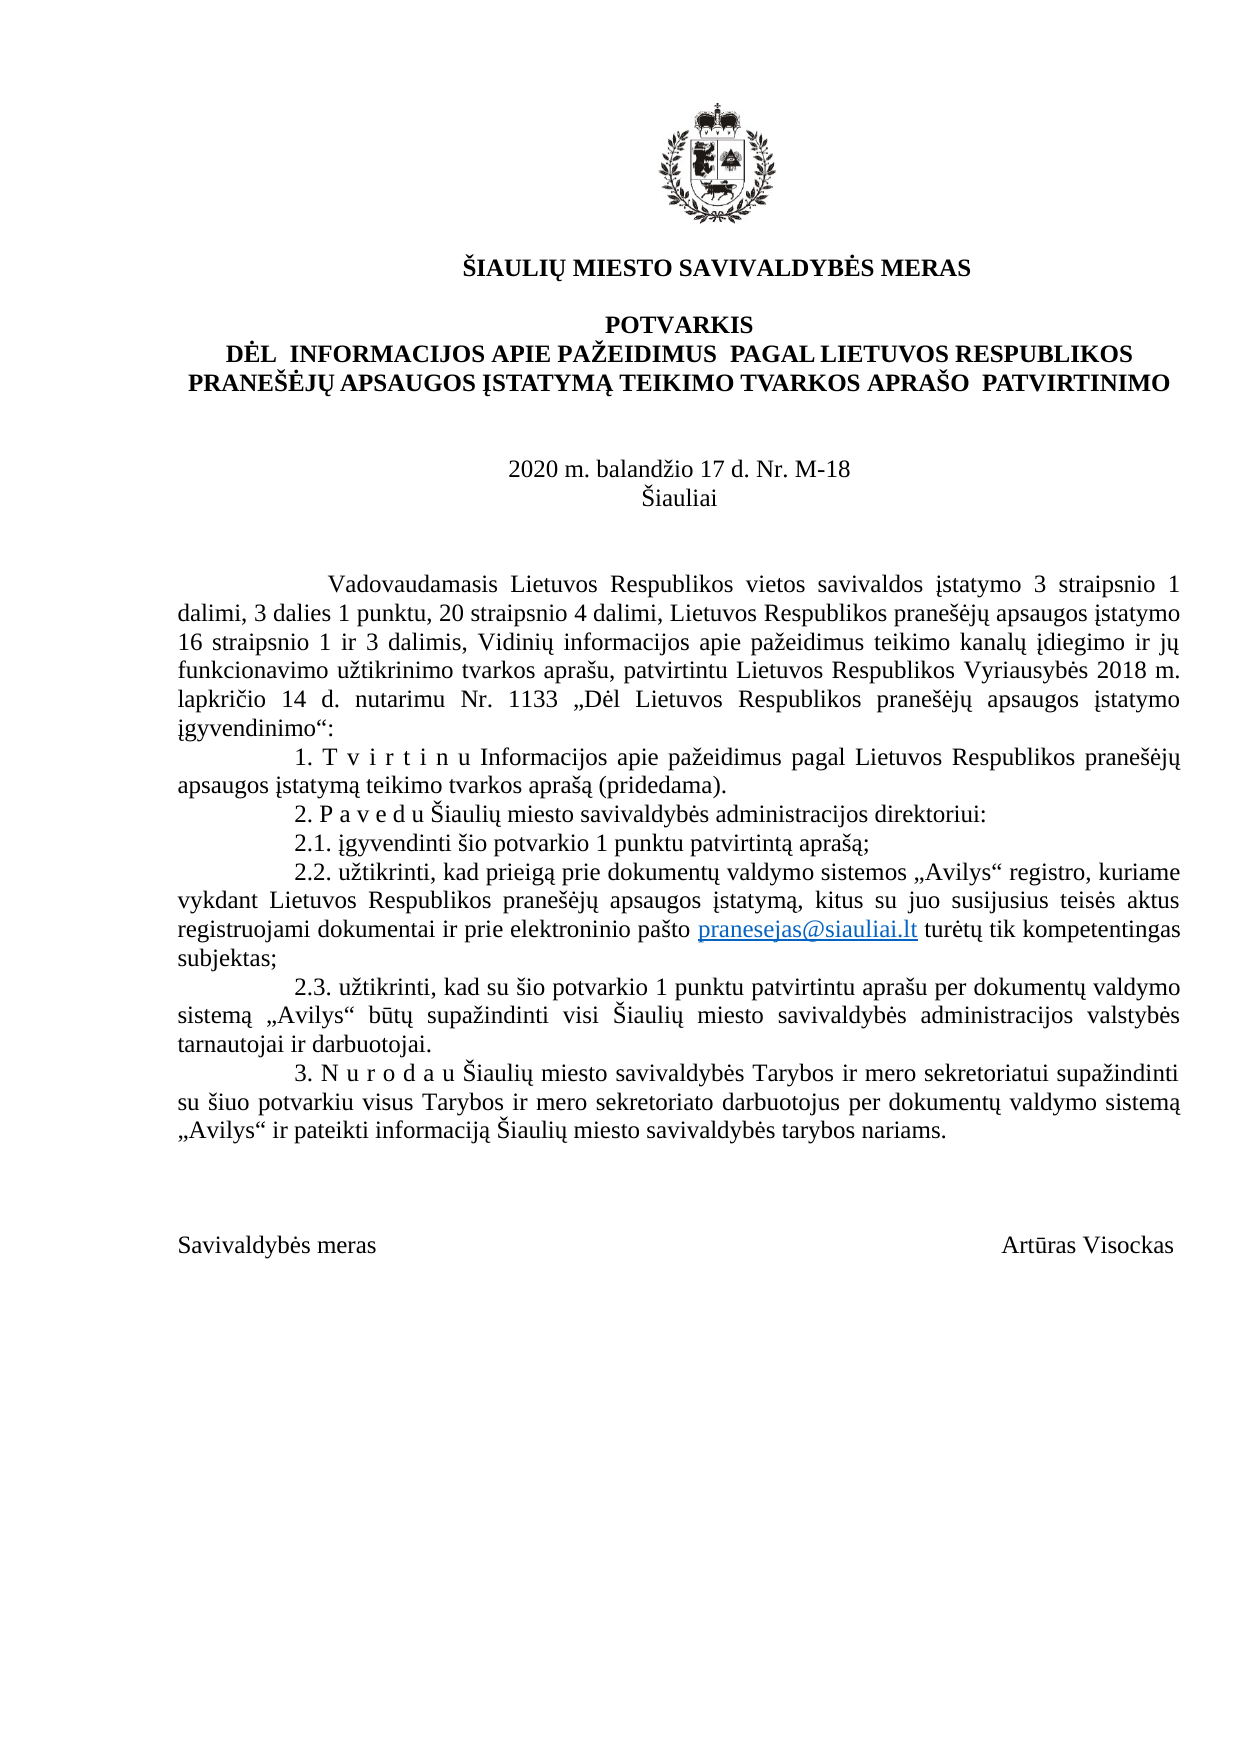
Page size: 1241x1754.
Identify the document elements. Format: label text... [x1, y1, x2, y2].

text POTVARKIS [177, 310, 1181, 339]
text 2.2. užtikrinti, kad prieigą prie dokumentų valdymo sistemos „Avilys“ registro, kuriame vykdant Lietuvos Respublikos pranešėjų apsaugos įstatymą, kitus su juo susijusius teisės aktus registruojami dokumentai ir prie elektroninio pašto pranesejas@siauliai.lt turėtų tik kompetentingas subjektas; [177, 857, 1181, 972]
text Šiauliai [177, 483, 1181, 512]
text 2.3. užtikrinti, kad su šio potvarkio 1 punktu patvirtintu aprašu per dokumentų valdymo sistemą „Avilys“ būtų supažindinti visi Šiaulių miesto savivaldybės administracijos valstybės tarnautojai ir darbuotojai. [177, 972, 1181, 1058]
text DĖL INFORMACIJOS APIE PAŽEIDIMUS pagal lietuvos respublikos pranešėjų apsaugos įstatymĄ teikimo tvarkos APRAŠO PATVIRTINIMO [177, 339, 1181, 397]
text 2020 m. balandžio 17 d. Nr. M-18 [177, 454, 1181, 483]
text 2. P a v e d u Šiaulių miesto savivaldybės administracijos direktoriui: [177, 799, 1181, 828]
text ŠIAULIŲ MIESTO SAVIVALDYBĖS MERAS [177, 253, 1181, 282]
text 1. T v i r t i n u Informacijos apie pažeidimus pagal Lietuvos Respublikos pranešėjų apsaugos įstatymą teikimo tvarkos aprašą (pridedama). [177, 742, 1181, 799]
text 3. N u r o d a u Šiaulių miesto savivaldybės Tarybos ir mero sekretoriatui supažindinti su šiuo potvarkiu visus Tarybos ir mero sekretoriato darbuotojus per dokumentų valdymo sistemą „Avilys“ ir pateikti informaciją Šiaulių miesto savivaldybės tarybos nariams. [177, 1058, 1181, 1144]
text Vadovaudamasis Lietuvos Respublikos vietos savivaldos įstatymo 3 straipsnio 1 dalimi, 3 dalies 1 punktu, 20 straipsnio 4 dalimi, Lietuvos Respublikos pranešėjų apsaugos įstatymo 16 straipsnio 1 ir 3 dalimis, Vidinių informacijos apie pažeidimus teikimo kanalų įdiegimo ir jų funkcionavimo užtikrinimo tvarkos aprašu, patvirtintu Lietuvos Respublikos Vyriausybės 2018 m. lapkričio 14 d. nutarimu Nr. 1133 „Dėl Lietuvos Respublikos pranešėjų apsaugos įstatymo įgyvendinimo“: [177, 569, 1181, 742]
text 2.1. įgyvendinti šio potvarkio 1 punktu patvirtintą aprašą; [177, 828, 1181, 857]
text Savivaldybės meras Artūras Visockas [177, 1230, 1181, 1259]
